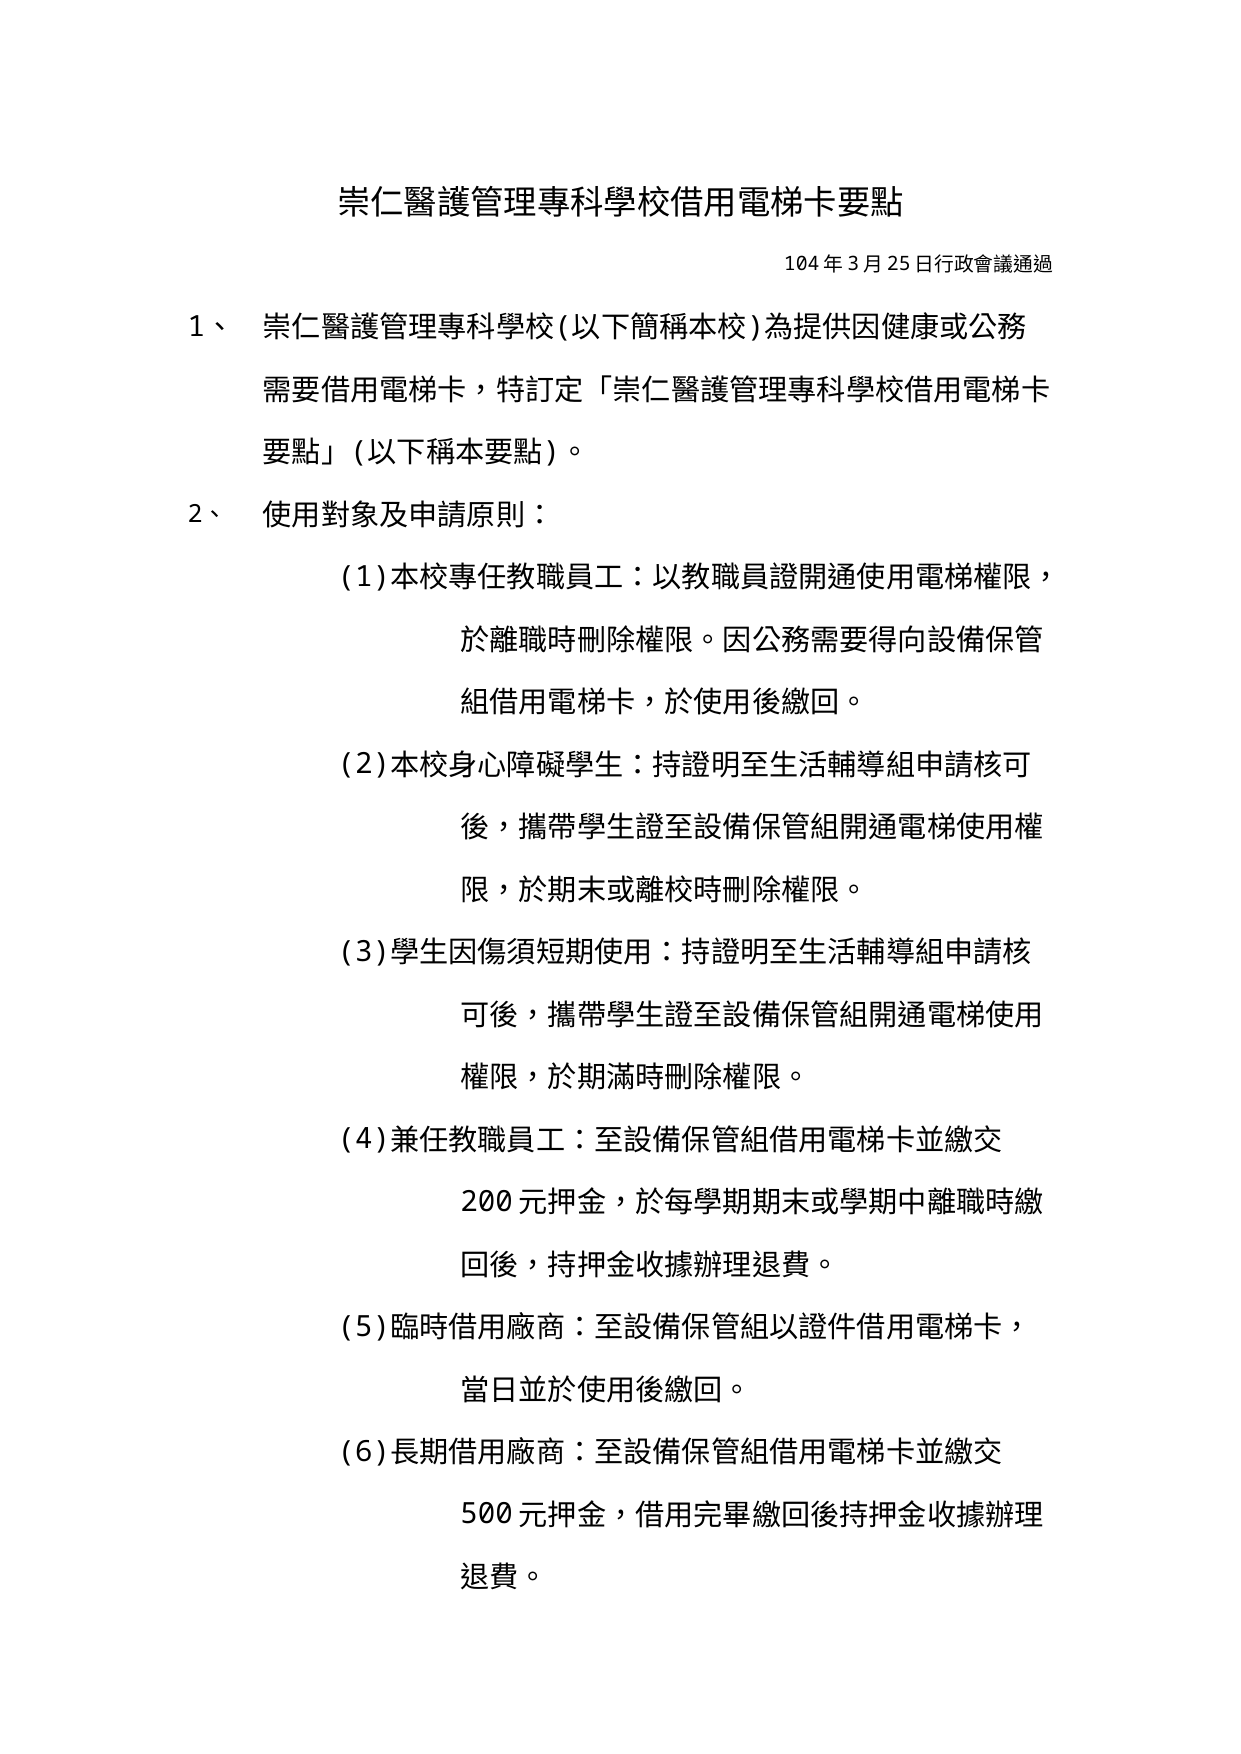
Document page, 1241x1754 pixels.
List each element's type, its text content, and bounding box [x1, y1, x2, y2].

list 使用對象及申請原則： [187, 471, 1053, 533]
list 長期借用廠商：至設備保管組借用電梯卡並繳交500元押金，借用完畢繳回後持押金收據辦理退費。 [337, 1408, 1053, 1596]
list 臨時借用廠商：至設備保管組以證件借用電梯卡，當日並於使用後繳回。 [337, 1283, 1053, 1408]
list 本校專任教職員工：以教職員證開通使用電梯權限，於離職時刪除權限。因公務需要得向設備保管組借用電梯卡，於使用後繳回。 [337, 533, 1053, 721]
list 兼任教職員工：至設備保管組借用電梯卡並繳交200元押金，於每學期期末或學期中離職時繳回後，持押金收據辦理退費。 [337, 1096, 1053, 1283]
list 崇仁醫護管理專科學校(以下簡稱本校)為提供因健康或公務需要借用電梯卡，特訂定「崇仁醫護管理專科學校借用電梯卡要點」(以下稱本要點)。 [187, 283, 1053, 471]
list 本校身心障礙學生：持證明至生活輔導組申請核可後，攜帶學生證至設備保管組開通電梯使用權限，於期末或離校時刪除權限。 [337, 721, 1053, 908]
text 崇仁醫護管理專科學校借用電梯卡要點 [187, 158, 1053, 221]
text 104年3月25日行政會議通過 [187, 221, 1053, 283]
list 學生因傷須短期使用：持證明至生活輔導組申請核可後，攜帶學生證至設備保管組開通電梯使用權限，於期滿時刪除權限。 [337, 908, 1053, 1096]
